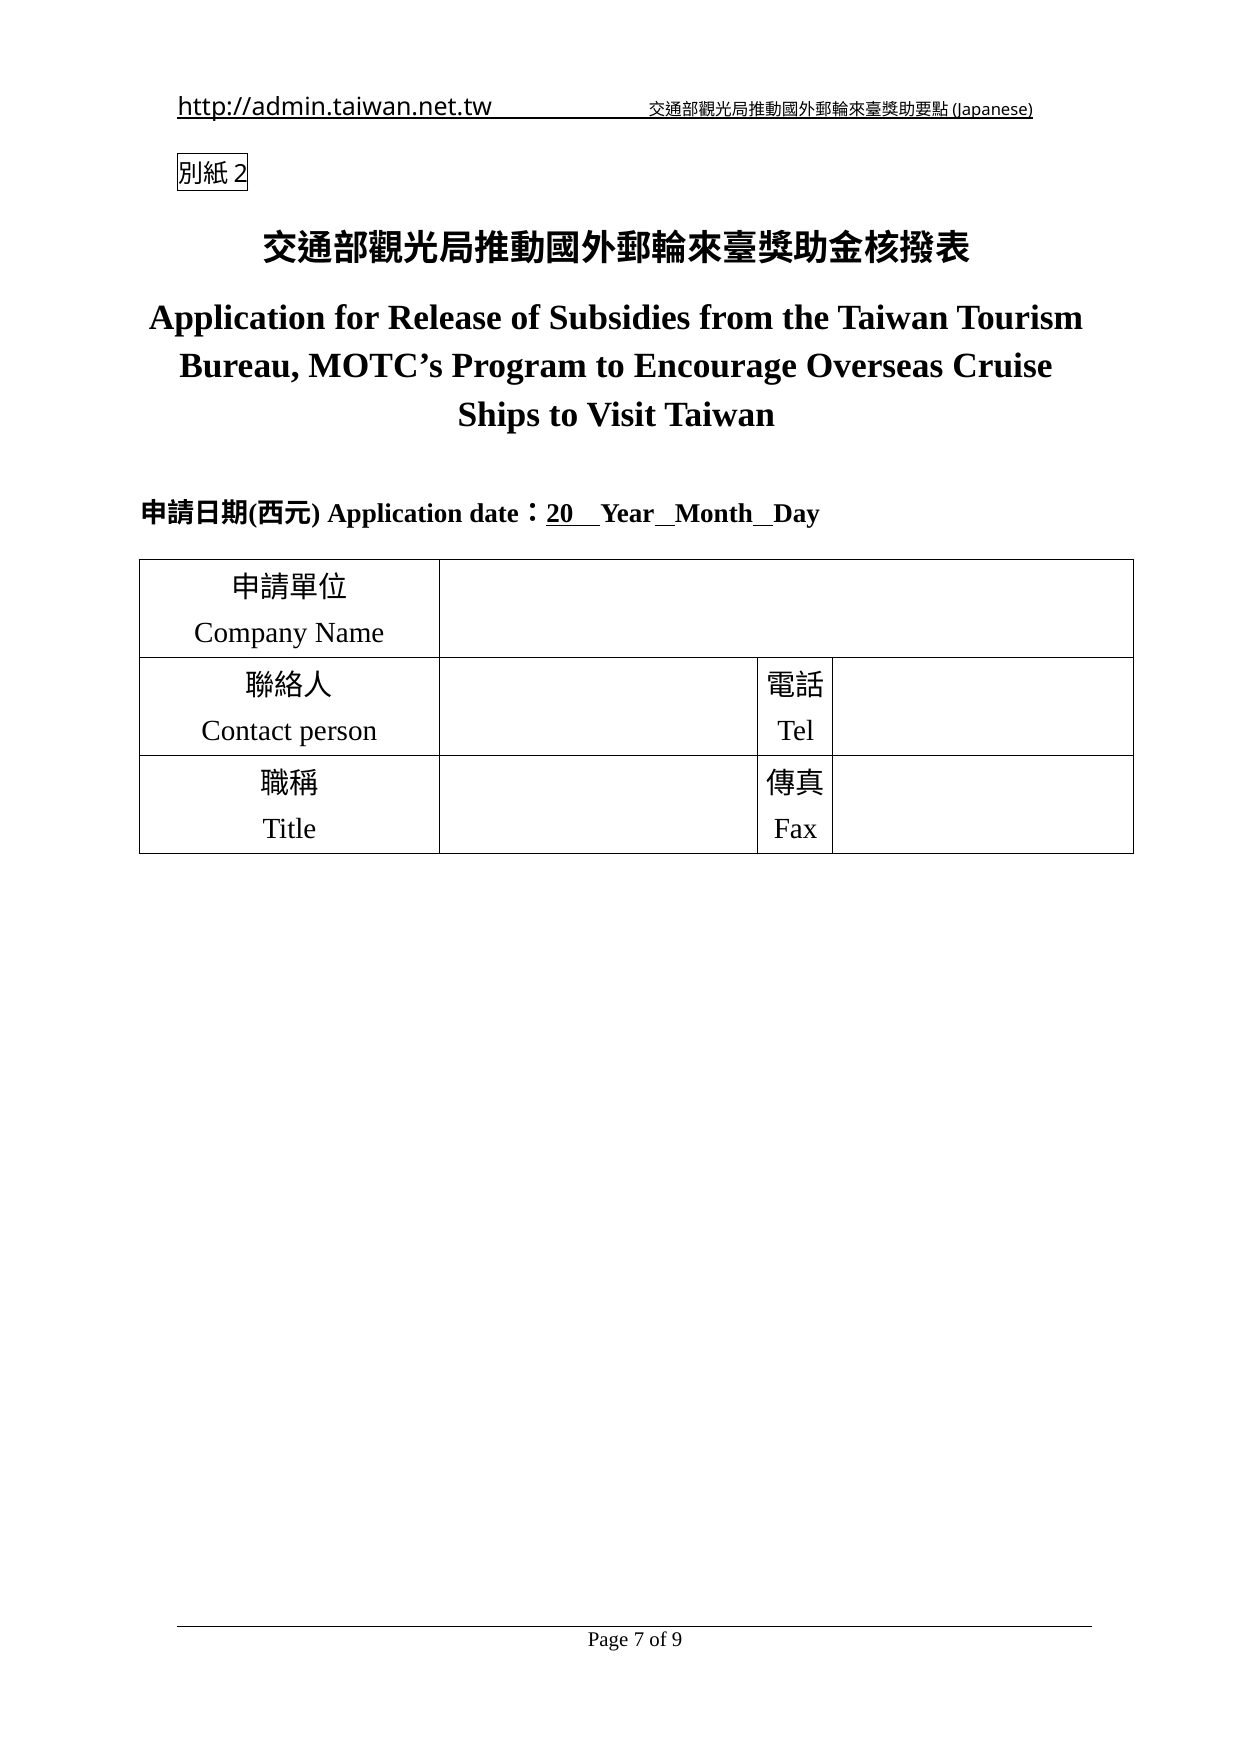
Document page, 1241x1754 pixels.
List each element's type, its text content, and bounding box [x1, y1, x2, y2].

text 申請日期(西元) Application date：20 Year Month Day [140, 487, 1092, 535]
text 交通部觀光局推動國外郵輪來臺獎助金核撥表 [140, 196, 1092, 293]
table_cell 傳真Fax [758, 756, 832, 853]
table_header [440, 560, 1133, 657]
table_cell [833, 658, 1133, 755]
text Application for Release of Subsidies from the Taiwan Tourism Bureau, MOTC’s Program to Encourage Overseas Cruise Ships to Visit Taiwan [140, 293, 1092, 438]
table_header 申請單位 Company Name [140, 560, 439, 657]
table_cell [833, 756, 1133, 853]
table_cell 電話Tel [758, 658, 832, 755]
text 別紙2 [177, 148, 1092, 196]
table_cell 聯絡人 Contact person [140, 658, 439, 755]
table_cell [440, 756, 757, 853]
table_cell [440, 658, 757, 755]
table_cell 職稱 Title [140, 756, 439, 853]
